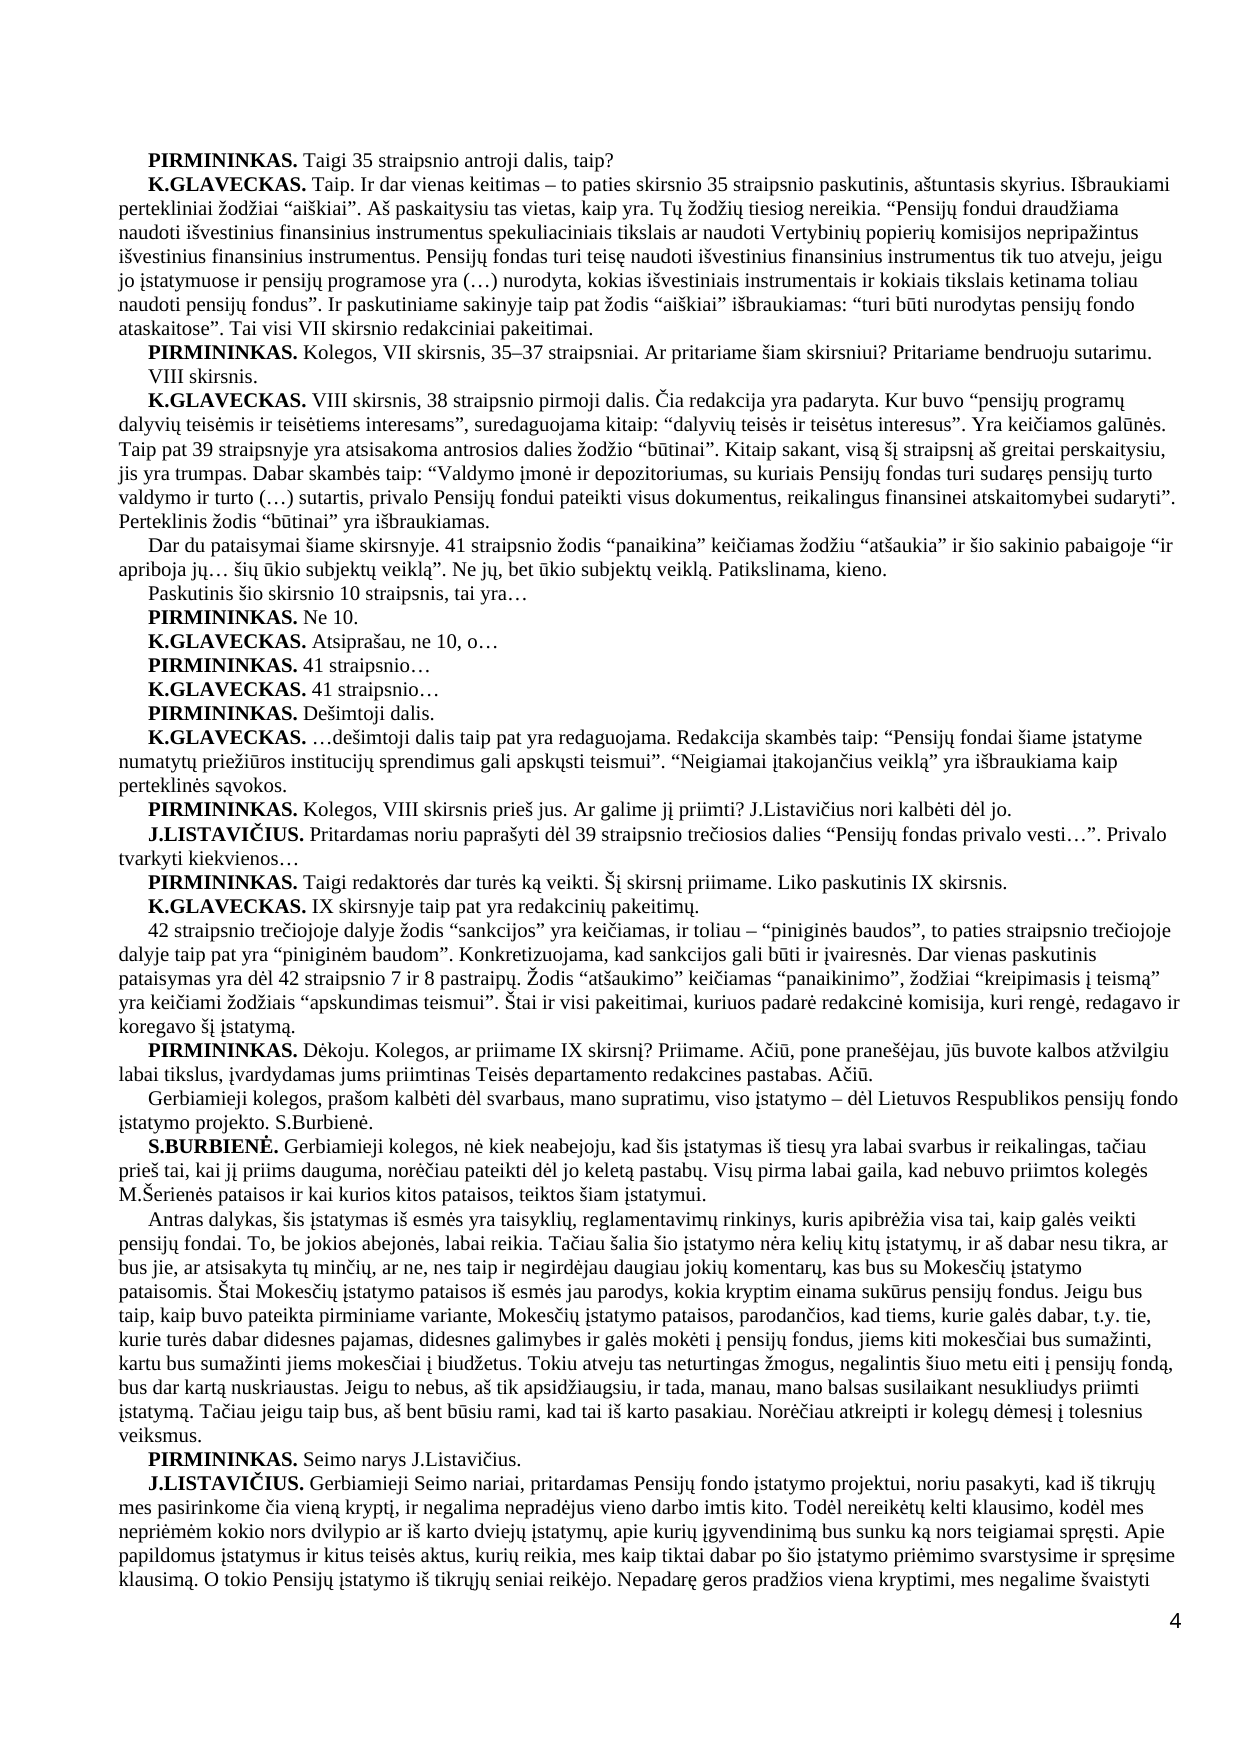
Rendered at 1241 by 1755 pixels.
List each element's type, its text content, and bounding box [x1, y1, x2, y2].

text PIRMININKAS. 41 straipsnio… [118, 653, 1181, 677]
text PIRMININKAS. Taigi 35 straipsnio antroji dalis, taip? [118, 148, 1181, 172]
text VIII skirsnis. [118, 364, 1181, 388]
text Paskutinis šio skirsnio 10 straipsnis, tai yra… [118, 581, 1181, 605]
text Gerbiamieji kolegos, prašom kalbėti dėl svarbaus, mano supratimu, viso įstatymo – dėl Lietuvos Respublikos pensijų fondo įstatymo projekto. S.Burbienė. [118, 1086, 1181, 1134]
text PIRMININKAS. Dešimtoji dalis. [118, 701, 1181, 725]
text K.GLAVECKAS. VIII skirsnis, 38 straipsnio pirmoji dalis. Čia redakcija yra padaryta. Kur buvo “pensijų programų dalyvių teisėmis ir teisėtiems interesams”, suredaguojama kitaip: “dalyvių teisės ir teisėtus interesus”. Yra keičiamos galūnės. Taip pat 39 straipsnyje yra atsisakoma antrosios dalies žodžio “būtinai”. Kitaip sakant, visą šį straipsnį aš greitai perskaitysiu, jis yra trumpas. Dabar skambės taip: “Valdymo įmonė ir depozitoriumas, su kuriais Pensijų fondas turi sudaręs pensijų turto valdymo ir turto (…) sutartis, privalo Pensijų fondui pateikti visus dokumentus, reikalingus finansinei atskaitomybei sudaryti”. Perteklinis žodis “būtinai” yra išbraukiamas. [118, 388, 1181, 533]
text 42 straipsnio trečiojoje dalyje žodis “sankcijos” yra keičiamas, ir toliau – “piniginės baudos”, to paties straipsnio trečiojoje dalyje taip pat yra “piniginėm baudom”. Konkretizuojama, kad sankcijos gali būti ir įvairesnės. Dar vienas paskutinis pataisymas yra dėl 42 straipsnio 7 ir 8 pastraipų. Žodis “atšaukimo” keičiamas “panaikinimo”, žodžiai “kreipimasis į teismą” yra keičiami žodžiais “apskundimas teismui”. Štai ir visi pakeitimai, kuriuos padarė redakcinė komisija, kuri rengė, redagavo ir koregavo šį įstatymą. [118, 918, 1181, 1038]
text PIRMININKAS. Taigi redaktorės dar turės ką veikti. Šį skirsnį priimame. Liko paskutinis IX skirsnis. [118, 869, 1181, 894]
text PIRMININKAS. Ne 10. [118, 605, 1181, 629]
text K.GLAVECKAS. Atsiprašau, ne 10, o… [118, 629, 1181, 653]
text K.GLAVECKAS. Taip. Ir dar vienas keitimas – to paties skirsnio 35 straipsnio paskutinis, aštuntasis skyrius. Išbraukiami pertekliniai žodžiai “aiškiai”. Aš paskaitysiu tas vietas, kaip yra. Tų žodžių tiesiog nereikia. “Pensijų fondui draudžiama naudoti išvestinius finansinius instrumentus spekuliaciniais tikslais ar naudoti Vertybinių popierių komisijos nepripažintus išvestinius finansinius instrumentus. Pensijų fondas turi teisę naudoti išvestinius finansinius instrumentus tik tuo atveju, jeigu jo įstatymuose ir pensijų programose yra (…) nurodyta, kokias išvestiniais instrumentais ir kokiais tikslais ketinama toliau naudoti pensijų fondus”. Ir paskutiniame sakinyje taip pat žodis “aiškiai” išbraukiamas: “turi būti nurodytas pensijų fondo ataskaitose”. Tai visi VII skirsnio redakciniai pakeitimai. [118, 172, 1181, 340]
text PIRMININKAS. Seimo narys J.Listavičius. [118, 1447, 1181, 1471]
text K.GLAVECKAS. 41 straipsnio… [118, 677, 1181, 701]
text J.LISTAVIČIUS. Pritardamas noriu paprašyti dėl 39 straipsnio trečiosios dalies “Pensijų fondas privalo vesti…”. Privalo tvarkyti kiekvienos… [118, 821, 1181, 869]
text Dar du pataisymai šiame skirsnyje. 41 straipsnio žodis “panaikina” keičiamas žodžiu “atšaukia” ir šio sakinio pabaigoje “ir apriboja jų… šių ūkio subjektų veiklą”. Ne jų, bet ūkio subjektų veiklą. Patikslinama, kieno. [118, 533, 1181, 581]
text S.BURBIENĖ. Gerbiamieji kolegos, nė kiek neabejoju, kad šis įstatymas iš tiesų yra labai svarbus ir reikalingas, tačiau prieš tai, kai jį priims dauguma, norėčiau pateikti dėl jo keletą pastabų. Visų pirma labai gaila, kad nebuvo priimtos kolegės M.Šerienės pataisos ir kai kurios kitos pataisos, teiktos šiam įstatymui. [118, 1134, 1181, 1206]
text K.GLAVECKAS. IX skirsnyje taip pat yra redakcinių pakeitimų. [118, 894, 1181, 918]
text PIRMININKAS. Kolegos, VII skirsnis, 35–37 straipsniai. Ar pritariame šiam skirsniui? Pritariame bendruoju sutarimu. [118, 340, 1181, 364]
text K.GLAVECKAS. …dešimtoji dalis taip pat yra redaguojama. Redakcija skambės taip: “Pensijų fondai šiame įstatyme numatytų priežiūros institucijų sprendimus gali apskųsti teismui”. “Neigiamai įtakojančius veiklą” yra išbraukiama kaip perteklinės sąvokos. [118, 725, 1181, 797]
text J.LISTAVIČIUS. Gerbiamieji Seimo nariai, pritardamas Pensijų fondo įstatymo projektui, noriu pasakyti, kad iš tikrųjų mes pasirinkome čia vieną kryptį, ir negalima nepradėjus vieno darbo imtis kito. Todėl nereikėtų kelti klausimo, kodėl mes nepriėmėm kokio nors dvilypio ar iš karto dviejų įstatymų, apie kurių įgyvendinimą bus sunku ką nors teigiamai spręsti. Apie papildomus įstatymus ir kitus teisės aktus, kurių reikia, mes kaip tiktai dabar po šio įstatymo priėmimo svarstysime ir spręsime klausimą. O tokio Pensijų įstatymo iš tikrųjų seniai reikėjo. Nepadarę geros pradžios viena kryptimi, mes negalime švaistyti [118, 1471, 1181, 1591]
text PIRMININKAS. Kolegos, VIII skirsnis prieš jus. Ar galime jį priimti? J.Listavičius nori kalbėti dėl jo. [118, 797, 1181, 821]
text PIRMININKAS. Dėkoju. Kolegos, ar priimame IX skirsnį? Priimame. Ačiū, pone pranešėjau, jūs buvote kalbos atžvilgiu labai tikslus, įvardydamas jums priimtinas Teisės departamento redakcines pastabas. Ačiū. [118, 1038, 1181, 1086]
text Antras dalykas, šis įstatymas iš esmės yra taisyklių, reglamentavimų rinkinys, kuris apibrėžia visa tai, kaip galės veikti pensijų fondai. To, be jokios abejonės, labai reikia. Tačiau šalia šio įstatymo nėra kelių kitų įstatymų, ir aš dabar nesu tikra, ar bus jie, ar atsisakyta tų minčių, ar ne, nes taip ir negirdėjau daugiau jokių komentarų, kas bus su Mokesčių įstatymo pataisomis. Štai Mokesčių įstatymo pataisos iš esmės jau parodys, kokia kryptim einama sukūrus pensijų fondus. Jeigu bus taip, kaip buvo pateikta pirminiame variante, Mokesčių įstatymo pataisos, parodančios, kad tiems, kurie galės dabar, t.y. tie, kurie turės dabar didesnes pajamas, didesnes galimybes ir galės mokėti į pensijų fondus, jiems kiti mokesčiai bus sumažinti, kartu bus sumažinti jiems mokesčiai į biudžetus. Tokiu atveju tas neturtingas žmogus, negalintis šiuo metu eiti į pensijų fondą, bus dar kartą nuskriaustas. Jeigu to nebus, aš tik apsidžiaugsiu, ir tada, manau, mano balsas susilaikant nesukliudys priimti įstatymą. Tačiau jeigu taip bus, aš bent būsiu rami, kad tai iš karto pasakiau. Norėčiau atkreipti ir kolegų dėmesį į tolesnius veiksmus. [118, 1206, 1181, 1447]
